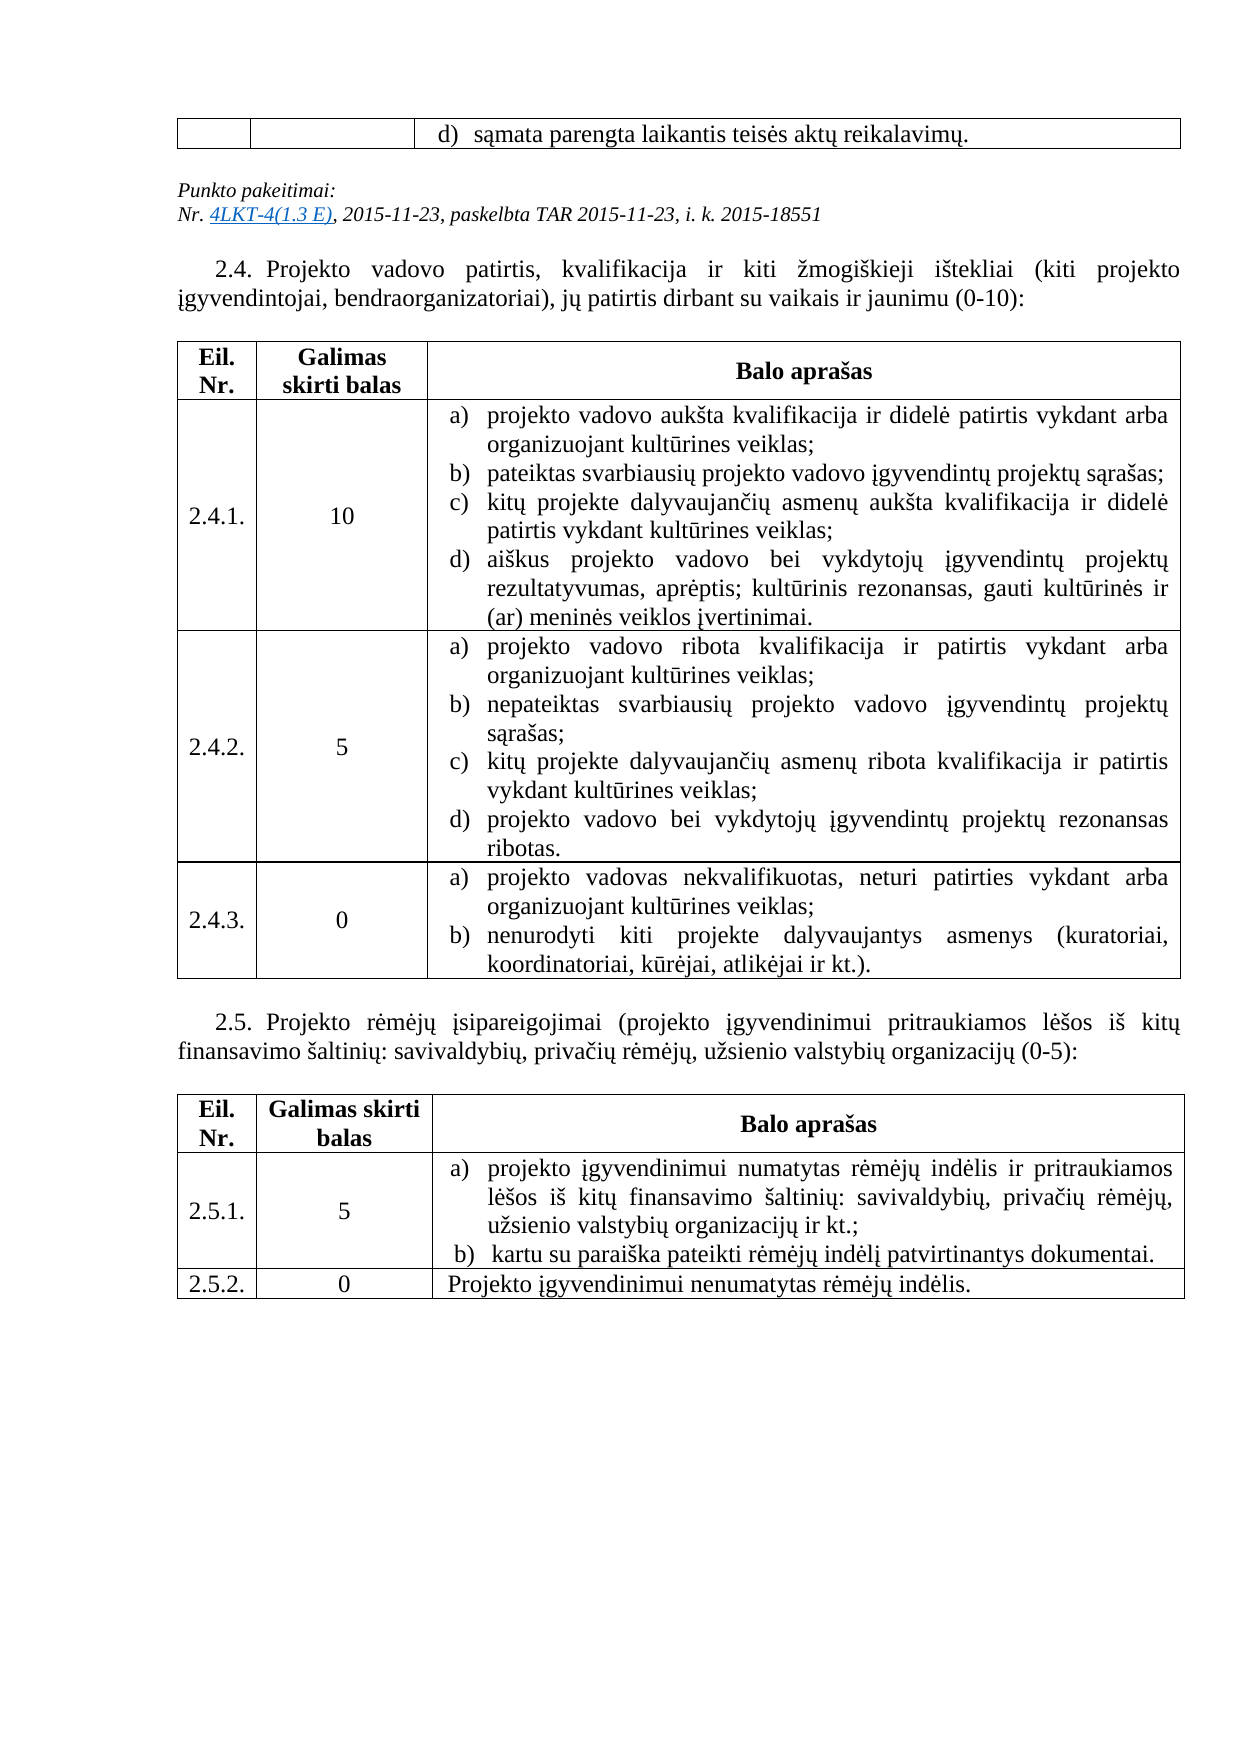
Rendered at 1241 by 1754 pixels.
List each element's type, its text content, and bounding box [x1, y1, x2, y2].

text Punkto pakeitimai: [177, 178, 1181, 202]
table_cell 2.4.2. [178, 631, 256, 861]
table_header Balo aprašas [428, 342, 1180, 399]
table_header Eil. Nr. [178, 342, 256, 399]
table_cell [251, 119, 414, 148]
table_cell a) projekto vadovo aukšta kvalifikacija ir didelė patirtis vykdant arba organizuojant kultūrines veiklas; b) pateiktas svarbiausių projekto vadovo įgyvendintų projektų sąrašas; c) kitų projekte dalyvaujančių asmenų aukšta kvalifikacija ir didelė patirtis vykdant kultūrines veiklas; d) aiškus projekto vadovo bei vykdytojų įgyvendintų projektų rezultatyvumas, aprėptis; kultūrinis rezonansas, gauti kultūrinės ir (ar) meninės veiklos įvertinimai. [428, 400, 1180, 630]
text 2.4. Projekto vadovo patirtis, kvalifikacija ir kiti žmogiškieji ištekliai (kiti projekto įgyvendintojai, bendraorganizatoriai), jų patirtis dirbant su vaikais ir jaunimu (0-10): [177, 254, 1181, 312]
table_cell d) sąmata parengta laikantis teisės aktų reikalavimų. [415, 119, 1180, 148]
table_cell 2.4.3. [178, 863, 256, 977]
table_cell [178, 119, 250, 148]
table_cell a) projekto įgyvendinimui numatytas rėmėjų indėlis ir pritraukiamos lėšos iš kitų finansavimo šaltinių: savivaldybių, privačių rėmėjų, užsienio valstybių organizacijų ir kt.; b) kartu su paraiška pateikti rėmėjų indėlį patvirtinantys dokumentai. [433, 1153, 1184, 1268]
table_cell 2.5.1. [178, 1153, 256, 1268]
table_cell 2.4.1. [178, 400, 256, 630]
table_header Galimas skirti balas [257, 342, 427, 399]
table_cell 10 [257, 400, 427, 630]
table_cell a) projekto vadovas nekvalifikuotas, neturi patirties vykdant arba organizuojant kultūrines veiklas; b) nenurodyti kiti projekte dalyvaujantys asmenys (kuratoriai, koordinatoriai, kūrėjai, atlikėjai ir kt.). [428, 863, 1180, 977]
table_header Balo aprašas [433, 1095, 1184, 1152]
text 2.5. Projekto rėmėjų įsipareigojimai (projekto įgyvendinimui pritraukiamos lėšos iš kitų finansavimo šaltinių: savivaldybių, privačių rėmėjų, užsienio valstybių organizacijų (0-5): [177, 1007, 1181, 1065]
table_cell 0 [257, 863, 427, 977]
table_cell 2.5.2. [178, 1269, 256, 1298]
table_cell 0 [257, 1269, 432, 1298]
table_cell 5 [257, 1153, 432, 1268]
table_cell a) projekto vadovo ribota kvalifikacija ir patirtis vykdant arba organizuojant kultūrines veiklas; b) nepateiktas svarbiausių projekto vadovo įgyvendintų projektų sąrašas; c) kitų projekte dalyvaujančių asmenų ribota kvalifikacija ir patirtis vykdant kultūrines veiklas; d) projekto vadovo bei vykdytojų įgyvendintų projektų rezonansas ribotas. [428, 631, 1180, 861]
table_cell 5 [257, 631, 427, 861]
text Nr. 4LKT-4(1.3 E), 2015-11-23, paskelbta TAR 2015-11-23, i. k. 2015-18551 [177, 202, 1181, 226]
table_header Galimas skirti balas [257, 1095, 432, 1152]
table_cell Projekto įgyvendinimui nenumatytas rėmėjų indėlis. [433, 1269, 1184, 1298]
table_header Eil. Nr. [178, 1095, 256, 1152]
